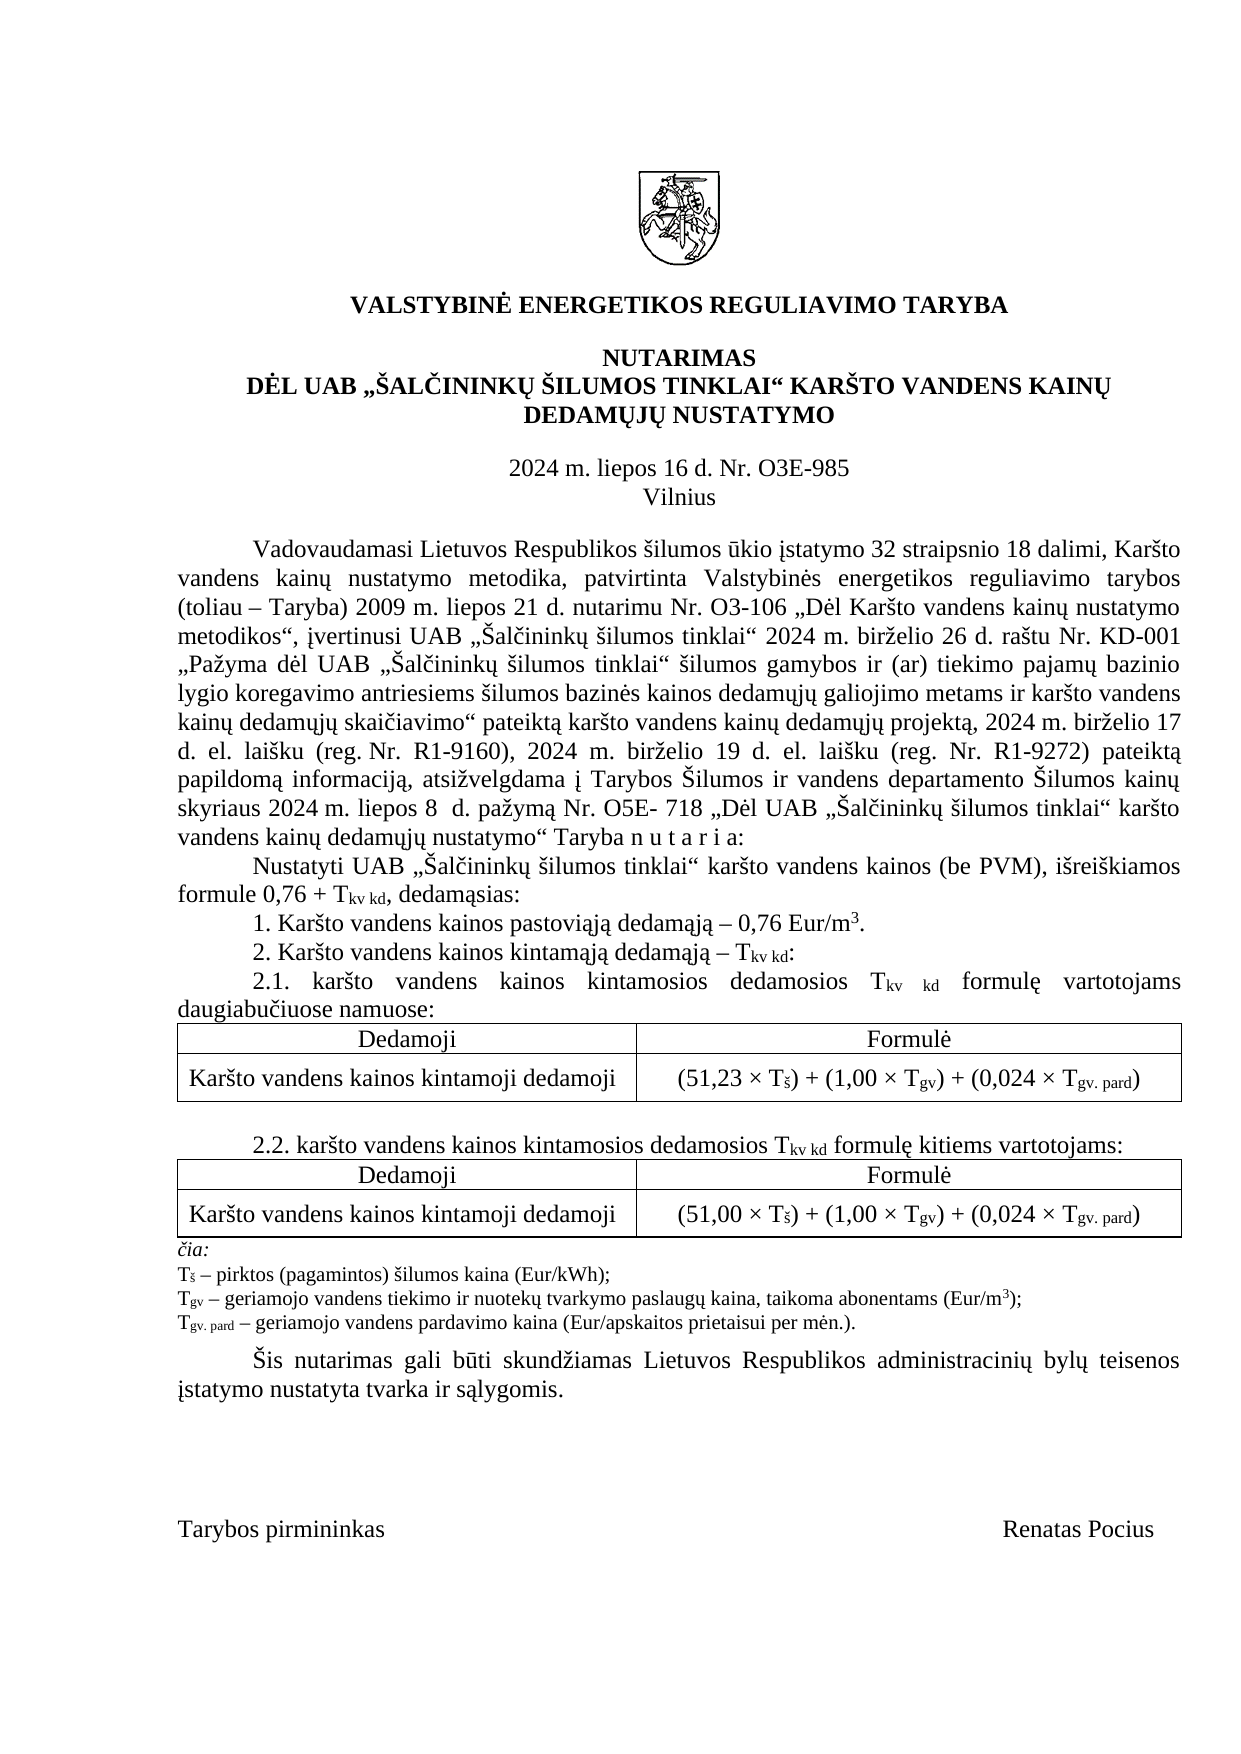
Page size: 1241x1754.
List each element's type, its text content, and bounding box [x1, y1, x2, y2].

text čia: [177, 1238, 1181, 1261]
table_cell (51,00 × Tš) + (1,00 × Tgv) + (0,024 × Tgv. pard) [637, 1190, 1181, 1236]
table_header Dedamoji [178, 1024, 636, 1053]
table_header Dedamoji [178, 1160, 636, 1189]
text NUTARIMAS [177, 343, 1181, 371]
text Tgv – geriamojo vandens tiekimo ir nuotekų tvarkymo paslaugų kaina, taikoma abonentams (Eur/m3); [177, 1286, 1181, 1309]
text 2024 m. liepos 16 d. Nr. O3E-985 [177, 453, 1181, 482]
table_cell Karšto vandens kainos kintamoji dedamoji [178, 1054, 636, 1101]
text DĖL UAB „ŠALČININKŲ ŠILUMOS TINKLAI“ KARŠTO VANDENS KAINŲ DEDAMŲJŲ NUSTATYMO [177, 371, 1181, 429]
text 1. Karšto vandens kainos pastoviąją dedamąją – 0,76 Eur/m3. [177, 908, 1181, 937]
text Tgv. pard – geriamojo vandens pardavimo kaina (Eur/apskaitos prietaisui per mėn.). [177, 1309, 1181, 1334]
text 2.2. karšto vandens kainos kintamosios dedamosios Tkv kd formulę kitiems vartotojams: [177, 1130, 1181, 1159]
text Vadovaudamasi Lietuvos Respublikos šilumos ūkio įstatymo 32 straipsnio 18 dalimi, Karšto vandens kainų nustatymo metodika, patvirtinta Valstybinės energetikos reguliavimo tarybos (toliau – Taryba) 2009 m. liepos 21 d. nutarimu Nr. O3-106 „Dėl Karšto vandens kainų nustatymo metodikos“, įvertinusi UAB „Šalčininkų šilumos tinklai“ 2024 m. birželio 26 d. raštu Nr. KD-001 „Pažyma dėl UAB „Šalčininkų šilumos tinklai“ šilumos gamybos ir (ar) tiekimo pajamų bazinio lygio koregavimo antriesiems šilumos bazinės kainos dedamųjų galiojimo metams ir karšto vandens kainų dedamųjų skaičiavimo“ pateiktą karšto vandens kainų dedamųjų projektą, 2024 m. birželio 17 d. el. laišku (reg. Nr. R1-9160), 2024 m. birželio 19 d. el. laišku (reg. Nr. R1-9272) pateiktą papildomą informaciją, atsižvelgdama į Tarybos Šilumos ir vandens departamento Šilumos kainų skyriaus 2024 m. liepos 8 d. pažymą Nr. O5E- 718 „Dėl UAB „Šalčininkų šilumos tinklai“ karšto vandens kainų dedamųjų nustatymo“ Taryba n u t a r i a: [177, 534, 1181, 851]
text Šis nutarimas gali būti skundžiamas Lietuvos Respublikos administracinių bylų teisenos įstatymo nustatyta tvarka ir sąlygomis. [177, 1346, 1181, 1403]
table_header Formulė [637, 1160, 1181, 1189]
table_header Formulė [637, 1024, 1181, 1053]
text 2. Karšto vandens kainos kintamąją dedamąją – Tkv kd: [177, 937, 1181, 966]
text Nustatyti UAB „Šalčininkų šilumos tinklai“ karšto vandens kainos (be PVM), išreiškiamos formule 0,76 + Tkv kd, dedamąsias: [177, 851, 1181, 908]
text VALSTYBINĖ ENERGETIKOS REGULIAVIMO TARYBA [177, 290, 1181, 318]
text Vilnius [177, 482, 1181, 510]
text Tš – pirktos (pagamintos) šilumos kaina (Eur/kWh); [177, 1261, 1181, 1286]
text 2.1. karšto vandens kainos kintamosios dedamosios Tkv kd formulę vartotojams daugiabučiuose namuose: [177, 966, 1181, 1023]
text Tarybos pirmininkas Renatas Pocius [177, 1514, 1181, 1543]
table_cell (51,23 × Tš) + (1,00 × Tgv) + (0,024 × Tgv. pard) [637, 1054, 1181, 1101]
table_cell Karšto vandens kainos kintamoji dedamoji [178, 1190, 636, 1236]
